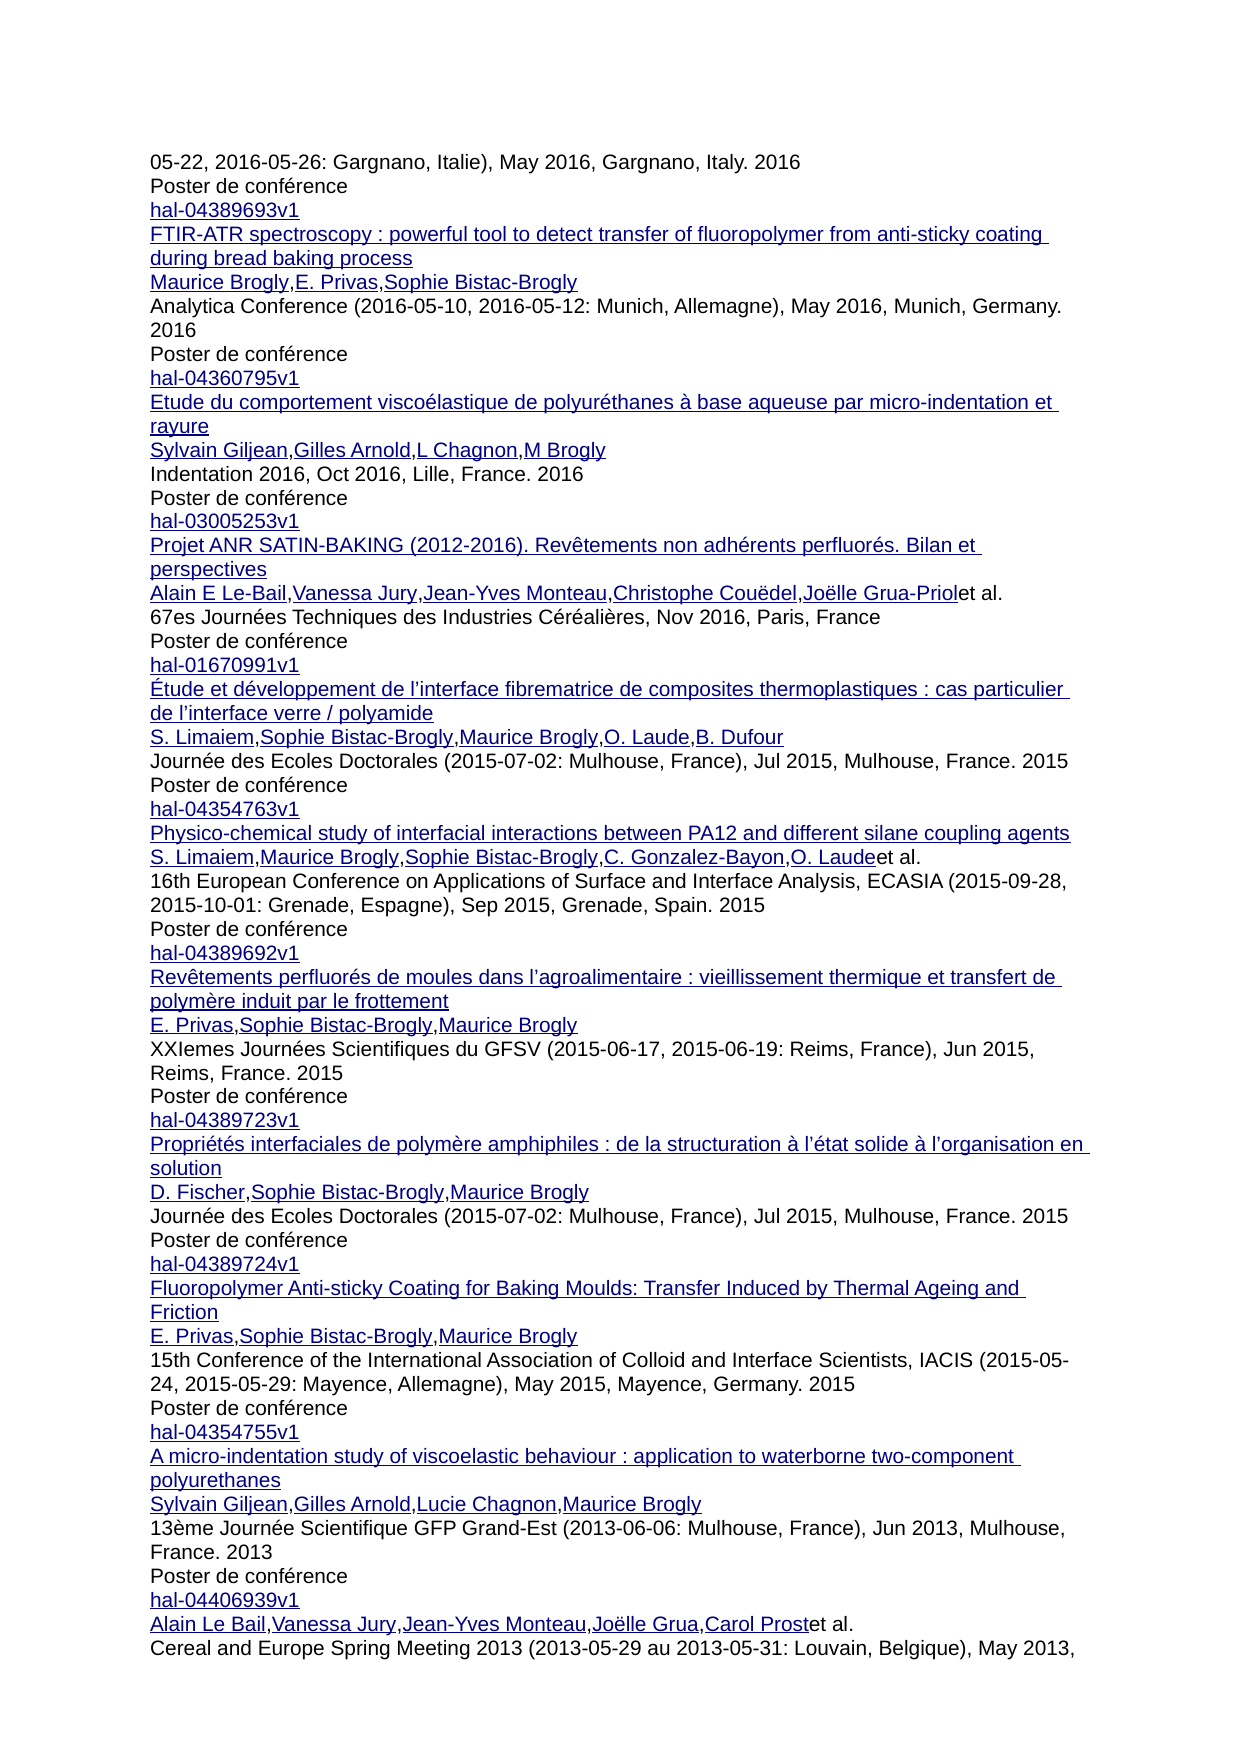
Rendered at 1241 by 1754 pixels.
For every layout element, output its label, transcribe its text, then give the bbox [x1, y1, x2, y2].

table_cell Revêtements perfluorés de moules dans l’agroalimentaire : vieillissement thermique et transfert de polymère induit par le frottement E. Privas,Sophie Bistac-Brogly,Maurice Brogly XXIemes Journées Scientifiques du GFSV (2015-06-17, 2015-06-19: Reims, France), Jun 2015, Reims, France. 2015 Poster de conférence hal-04389723v1 [150, 965, 1090, 1132]
table_cell solution D. Fischer,Sophie Bistac-Brogly,Maurice Brogly Journée des Ecoles Doctorales (2015-07-02: Mulhouse, France), Jul 2015, Mulhouse, France. 2015 Poster de conférence hal-04389724v1 [150, 1154, 1090, 1276]
table_cell A micro-indentation study of viscoelastic behaviour : application to waterborne two-component polyurethanes Sylvain Giljean,Gilles Arnold,Lucie Chagnon,Maurice Brogly 13ème Journée Scientifique GFP Grand-Est (2013-06-06: Mulhouse, France), Jun 2013, Mulhouse, France. 2013 Poster de conférence hal-04406939v1 [150, 1444, 1090, 1611]
table_cell Management of perfluorinated anti-stick coating in the backing industry : “Satin” Project Alain Le Bail,Vanessa Jury,Jean-Yves Monteau,Joëlle Grua,Carol Prostet al. Cereal and Europe Spring Meeting 2013 (2013-05-29 au 2013-05-31: Louvain, Belgique), May 2013, Louvain, Belgium. 2013 Poster de conférence hal-04381023v1 [150, 1611, 1090, 1659]
table_cell Étude et développement de l’interface fibrematrice de composites thermoplastiques : cas particulier de l’interface verre / polyamide S. Limaiem,Sophie Bistac-Brogly,Maurice Brogly,O. Laude,B. Dufour Journée des Ecoles Doctorales (2015-07-02: Mulhouse, France), Jul 2015, Mulhouse, France. 2015 Poster de conférence hal-04354763v1 [150, 677, 1090, 821]
table_cell Etude du comportement viscoélastique de polyuréthanes à base aqueuse par micro-indentation et rayure Sylvain Giljean,Gilles Arnold,L Chagnon,M Brogly Indentation 2016, Oct 2016, Lille, France. 2016 Poster de conférence hal-03005253v1 [150, 390, 1090, 533]
table_cell Projet ANR SATIN-BAKING (2012-2016). Revêtements non adhérents perfluorés. Bilan et perspectives Alain E Le-Bail,Vanessa Jury,Jean-Yves Monteau,Christophe Couëdel,Joëlle Grua-Priolet al. 67es Journées Techniques des Industries Céréalières, Nov 2016, Paris, France Poster de conférence hal-01670991v1 [150, 533, 1090, 677]
table_cell Fluoropolymer Anti-sticky Coating for Baking Moulds: Transfer Induced by Thermal Ageing and Friction E. Privas,Sophie Bistac-Brogly,Maurice Brogly 15th Conference of the International Association of Colloid and Interface Scientists, IACIS (2015-05-24, 2015-05-29: Mayence, Allemagne), May 2015, Mayence, Germany. 2015 Poster de conférence hal-04354755v1 [150, 1276, 1090, 1444]
table_cell FTIR-ATR spectroscopy : powerful tool to detect transfer of fluoropolymer from anti-sticky coating during bread baking process Maurice Brogly,E. Privas,Sophie Bistac-Brogly Analytica Conference (2016-05-10, 2016-05-12: Munich, Allemagne), May 2016, Munich, Germany. 2016 Poster de conférence hal-04360795v1 [150, 222, 1090, 389]
table_cell Propriétés interfaciales de polymère amphiphiles : de la structuration à l’état solide à l’organisation en [150, 1132, 1090, 1153]
table_header 05-22, 2016-05-26: Gargnano, Italie), May 2016, Gargnano, Italy. 2016 Poster de conférence hal-04389693v1 [150, 150, 1090, 222]
table_cell Physico-chemical study of interfacial interactions between PA12 and different silane coupling agents S. Limaiem,Maurice Brogly,Sophie Bistac-Brogly,C. Gonzalez-Bayon,O. Laudeet al. 16th European Conference on Applications of Surface and Interface Analysis, ECASIA (2015-09-28, 2015-10-01: Grenade, Espagne), Sep 2015, Grenade, Spain. 2015 Poster de conférence hal-04389692v1 [150, 821, 1090, 964]
